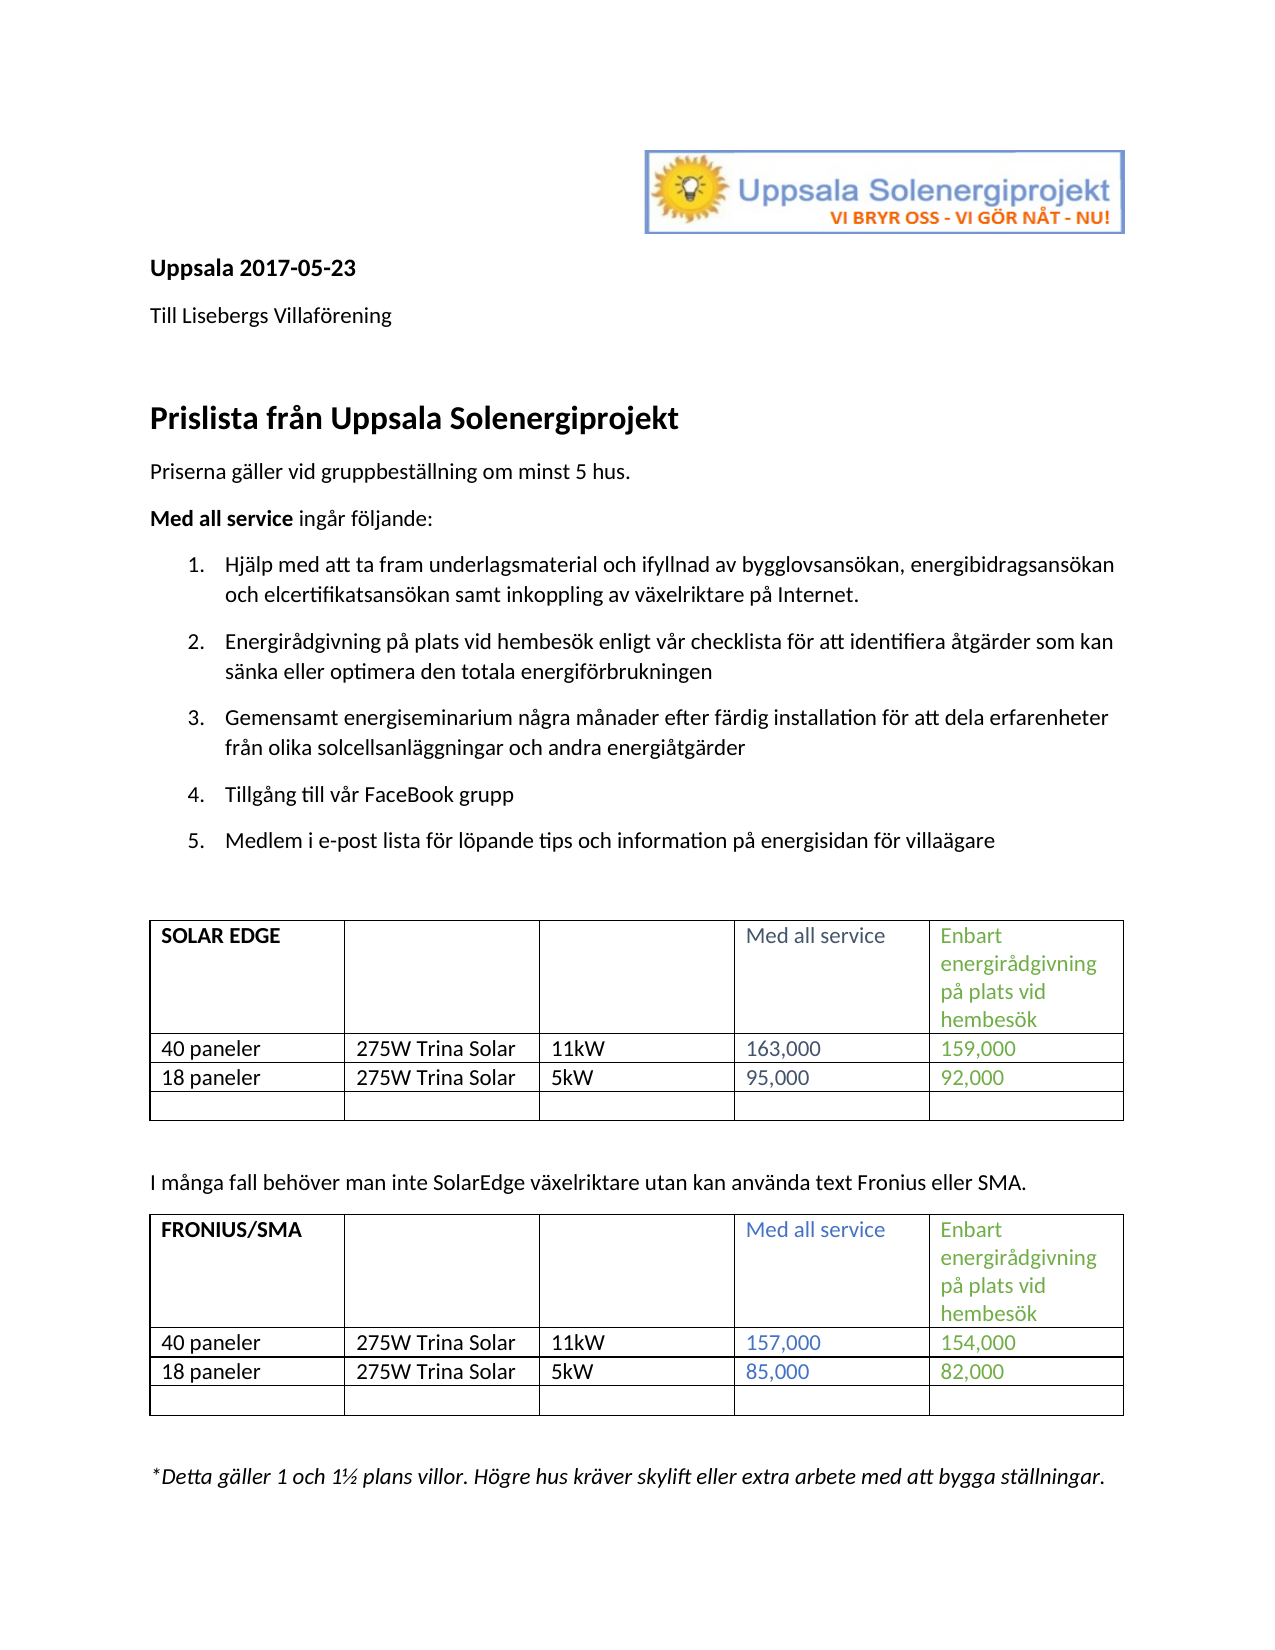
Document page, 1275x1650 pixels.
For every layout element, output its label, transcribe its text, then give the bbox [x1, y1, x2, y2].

table_header [345, 921, 539, 1033]
table_cell 40 paneler [151, 1034, 344, 1062]
table_cell 95,000 [735, 1063, 929, 1091]
table_cell [151, 1092, 344, 1120]
table_cell 92,000 [930, 1063, 1123, 1091]
table_header [540, 1215, 734, 1327]
list Energirådgivning på plats vid hembesök enligt vår checklista för att identifiera åtgärder som kan sänka eller optimera den totala energiförbrukningen [187, 627, 1125, 685]
table_header Med all service [735, 1215, 929, 1327]
table_cell [345, 1386, 539, 1414]
table_cell 275W Trina Solar [345, 1034, 539, 1062]
list Gemensamt energiseminarium några månader efter färdig installation för att dela erfarenheter från olika solcellsanläggningar och andra energiåtgärder [187, 703, 1125, 761]
table_cell [540, 1092, 734, 1120]
table_cell 157,000 [735, 1328, 929, 1356]
table_cell [930, 1386, 1123, 1414]
table_cell 5kW [540, 1063, 734, 1091]
table_header Med all service [735, 921, 929, 1033]
table_cell 154,000 [930, 1328, 1123, 1356]
table_header Enbart energirådgivning på plats vid hembesök [930, 1215, 1123, 1327]
table_cell 40 paneler [151, 1328, 344, 1356]
table_cell [151, 1386, 344, 1414]
list Medlem i e-post lista för löpande tips och information på energisidan för villaägare [187, 827, 1125, 854]
text Med all service ingår följande: [150, 504, 1125, 532]
table_cell 18 paneler [151, 1358, 344, 1385]
table_cell [735, 1092, 929, 1120]
list Hjälp med att ta fram underlagsmaterial och ifyllnad av bygglovsansökan, energibidragsansökan och elcertifikatsansökan samt inkoppling av växelriktare på Internet. [187, 551, 1125, 608]
table_cell 159,000 [930, 1034, 1123, 1062]
table_header SOLAR EDGE [151, 921, 344, 1033]
table_cell [540, 1386, 734, 1414]
list Tillgång till vår FaceBook grupp [187, 780, 1125, 808]
text Uppsala 2017-05-23 [150, 252, 1125, 283]
text I många fall behöver man inte SolarEdge växelriktare utan kan använda text Fronius eller SMA. [150, 1168, 1125, 1196]
text *Detta gäller 1 och 1½ plans villor. Högre hus kräver skylift eller extra arbete med att bygga ställningar. [150, 1462, 1125, 1490]
table_header [345, 1215, 539, 1327]
table_cell 18 paneler [151, 1063, 344, 1091]
table_cell 275W Trina Solar [345, 1328, 539, 1356]
table_cell 82,000 [930, 1358, 1123, 1385]
table_cell 5kW [540, 1358, 734, 1385]
table_cell [930, 1092, 1123, 1120]
table_cell 11kW [540, 1328, 734, 1356]
table_header [540, 921, 734, 1033]
table_header FRONIUS/SMA [151, 1215, 344, 1327]
table_cell 163,000 [735, 1034, 929, 1062]
table_header Enbart energirådgivning på plats vid hembesök [930, 921, 1123, 1033]
text Till Lisebergs Villaförening [150, 301, 1125, 329]
table_cell 275W Trina Solar [345, 1063, 539, 1091]
table_cell 275W Trina Solar [345, 1358, 539, 1385]
table_cell 85,000 [735, 1358, 929, 1385]
text Prislista från Uppsala Solenergiprojekt [150, 397, 1125, 438]
table_cell [735, 1386, 929, 1414]
table_cell 11kW [540, 1034, 734, 1062]
text Priserna gäller vid gruppbeställning om minst 5 hus. [150, 457, 1125, 486]
table_cell [345, 1092, 539, 1120]
